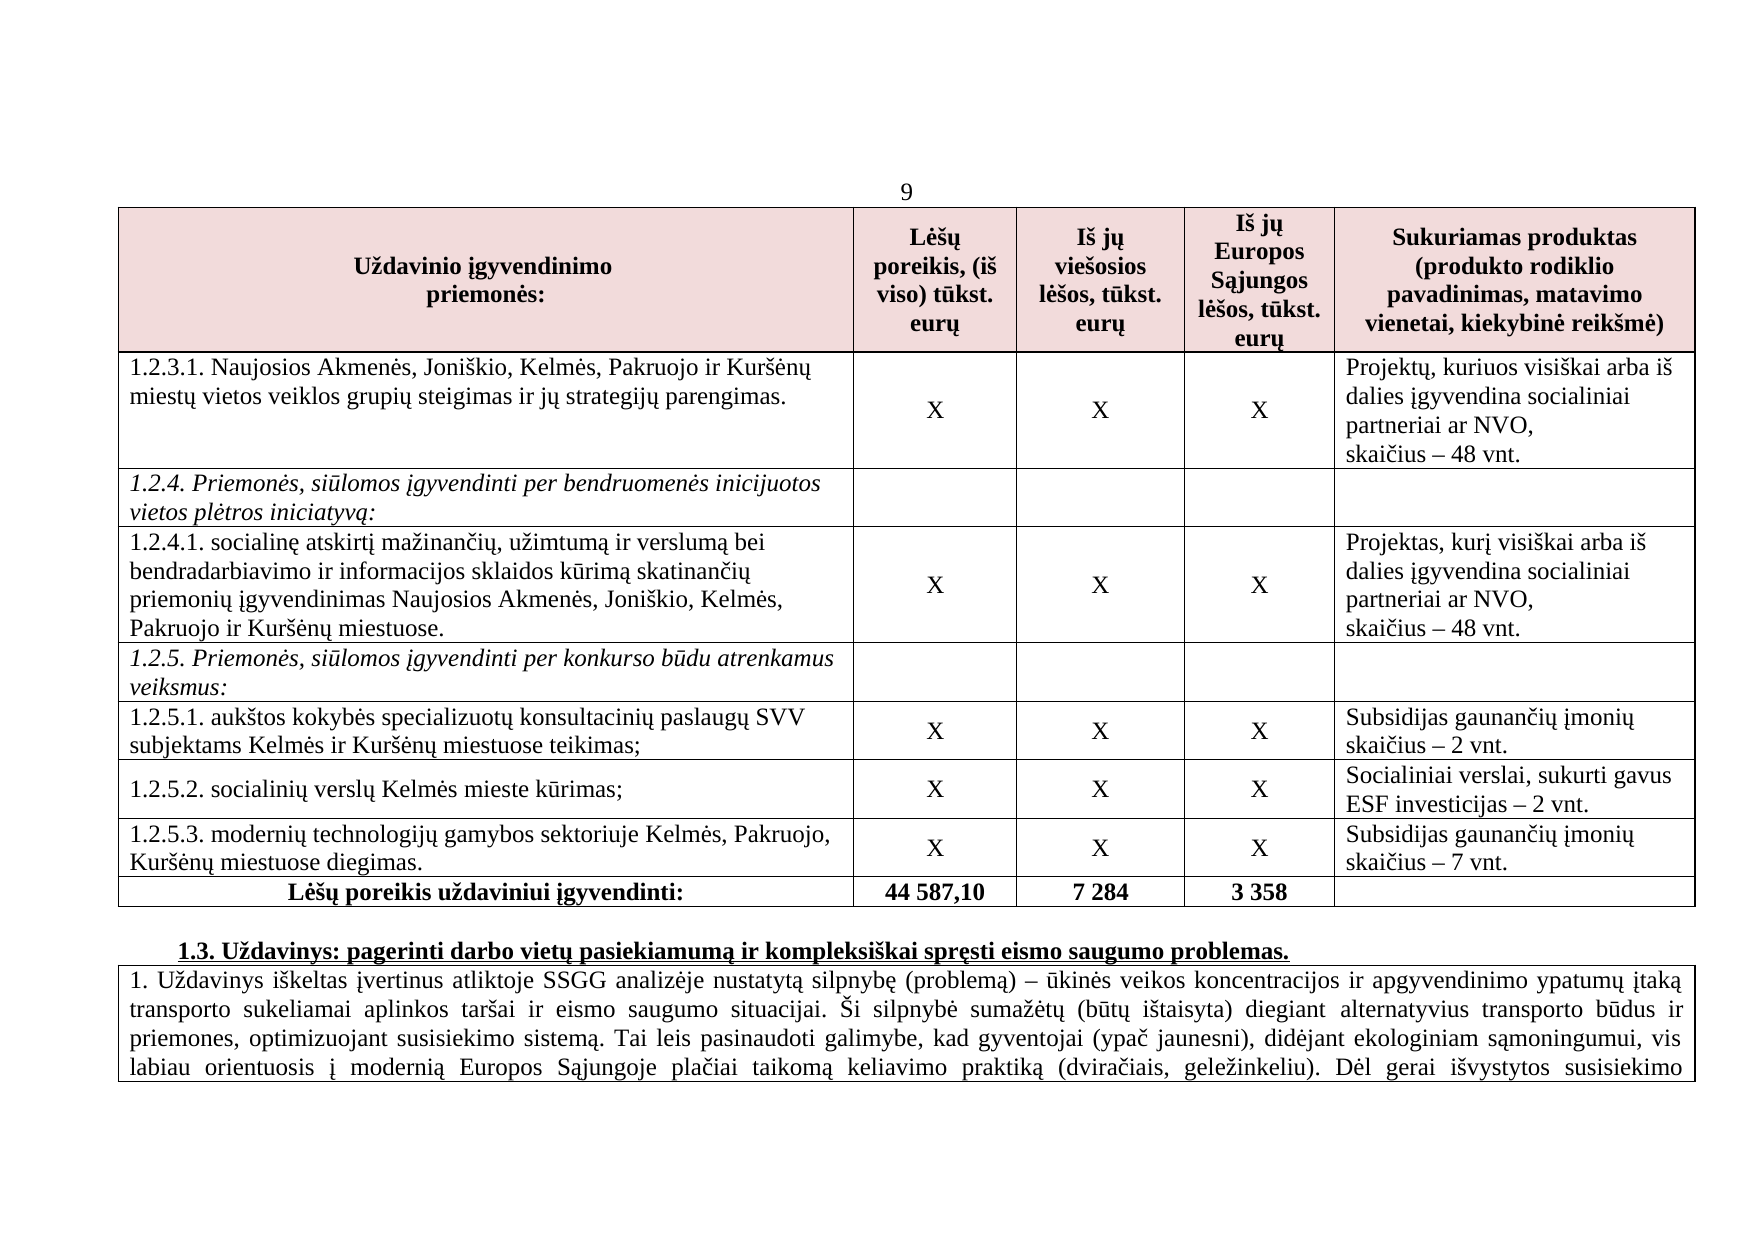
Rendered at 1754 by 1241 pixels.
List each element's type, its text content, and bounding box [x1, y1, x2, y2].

table_cell 1.2.5.3. modernių technologijų gamybos sektoriuje Kelmės, Pakruojo, Kuršėnų miestuose diegimas. [119, 819, 853, 876]
table_cell 3 358 [1185, 877, 1334, 906]
table_header Uždavinio įgyvendinimo priemonės: [119, 208, 853, 351]
table_cell X [854, 760, 1016, 818]
table_cell X [1185, 353, 1334, 467]
text 1.3. Uždavinys: pagerinti darbo vietų pasiekiamumą ir kompleksiškai spręsti eismo saugumo problemas. [118, 936, 1695, 964]
table_cell [1017, 643, 1184, 701]
table_cell 1.2.4.1. socialinę atskirtį mažinančių, užimtumą ir verslumą bei bendradarbiavimo ir informacijos sklaidos kūrimą skatinančių priemonių įgyvendinimas Naujosios Akmenės, Joniškio, Kelmės, Pakruojo ir Kuršėnų miestuose. [119, 527, 853, 642]
table_cell X [1185, 760, 1334, 818]
table_header Sukuriamas produktas (produkto rodiklio pavadinimas, matavimo vienetai, kiekybinė reikšmė) [1335, 208, 1694, 351]
table_header 1. Uždavinys iškeltas įvertinus atliktoje SSGG analizėje nustatytą silpnybę (problemą) – ūkinės veikos koncentracijos ir apgyvendinimo ypatumų įtaką transporto sukeliamai aplinkos taršai ir eismo saugumo situacijai. Ši silpnybė sumažėtų (būtų ištaisyta) diegiant alternatyvius transporto būdus ir priemones, optimizuojant susisiekimo sistemą. Tai leis pasinaudoti galimybe, kad gyventojai (ypač jaunesni), didėjant ekologiniam sąmoningumui, vis labiau orientuosis į modernią Europos Sąjungoje plačiai taikomą keliavimo praktiką (dviračiais, geležinkeliu). Dėl gerai išvystytos susisiekimo [119, 966, 1694, 1081]
table_cell X [1185, 819, 1334, 876]
table_cell X [1185, 527, 1334, 642]
table_cell X [854, 527, 1016, 642]
table_cell [1335, 877, 1694, 906]
table_cell [1017, 469, 1184, 526]
table_cell Subsidijas gaunančių įmonių skaičius – 2 vnt. [1335, 702, 1694, 759]
table_header Iš jų Europos Sąjungos lėšos, tūkst. eurų [1185, 208, 1334, 351]
table_cell X [1017, 527, 1184, 642]
table_cell [1335, 469, 1694, 526]
table_cell Lėšų poreikis uždaviniui įgyvendinti: [119, 877, 853, 906]
table_cell X [1017, 760, 1184, 818]
table_cell X [854, 702, 1016, 759]
table_cell [1185, 469, 1334, 526]
table_cell [1185, 643, 1334, 701]
table_header Iš jų viešosios lėšos, tūkst. eurų [1017, 208, 1184, 351]
table_cell 1.2.5. Priemonės, siūlomos įgyvendinti per konkurso būdu atrenkamus veiksmus: [119, 643, 853, 701]
table_cell Socialiniai verslai, sukurti gavus ESF investicijas – 2 vnt. [1335, 760, 1694, 818]
table_cell 1.2.3.1. Naujosios Akmenės, Joniškio, Kelmės, Pakruojo ir Kuršėnų miestų vietos veiklos grupių steigimas ir jų strategijų parengimas. [119, 353, 853, 467]
table_cell X [1017, 353, 1184, 467]
table_cell 1.2.4. Priemonės, siūlomos įgyvendinti per bendruomenės inicijuotos vietos plėtros iniciatyvą: [119, 469, 853, 526]
table_cell Projektas, kurį visiškai arba iš dalies įgyvendina socialiniai partneriai ar NVO, skaičius – 48 vnt. [1335, 527, 1694, 642]
table_cell X [1017, 702, 1184, 759]
table_cell 1.2.5.1. aukštos kokybės specializuotų konsultacinių paslaugų SVV subjektams Kelmės ir Kuršėnų miestuose teikimas; [119, 702, 853, 759]
table_cell X [854, 353, 1016, 467]
table_cell 44 587,10 [854, 877, 1016, 906]
table_cell Subsidijas gaunančių įmonių skaičius – 7 vnt. [1335, 819, 1694, 876]
table_cell X [1017, 819, 1184, 876]
table_cell Projektų, kuriuos visiškai arba iš dalies įgyvendina socialiniai partneriai ar NVO, skaičius – 48 vnt. [1335, 353, 1694, 467]
table_header Lėšų poreikis, (iš viso) tūkst. eurų [854, 208, 1016, 351]
table_cell 7 284 [1017, 877, 1184, 906]
table_cell 1.2.5.2. socialinių verslų Kelmės mieste kūrimas; [119, 760, 853, 818]
table_cell X [854, 819, 1016, 876]
table_cell [1335, 643, 1694, 701]
table_cell [854, 469, 1016, 526]
table_cell [854, 643, 1016, 701]
table_cell X [1185, 702, 1334, 759]
